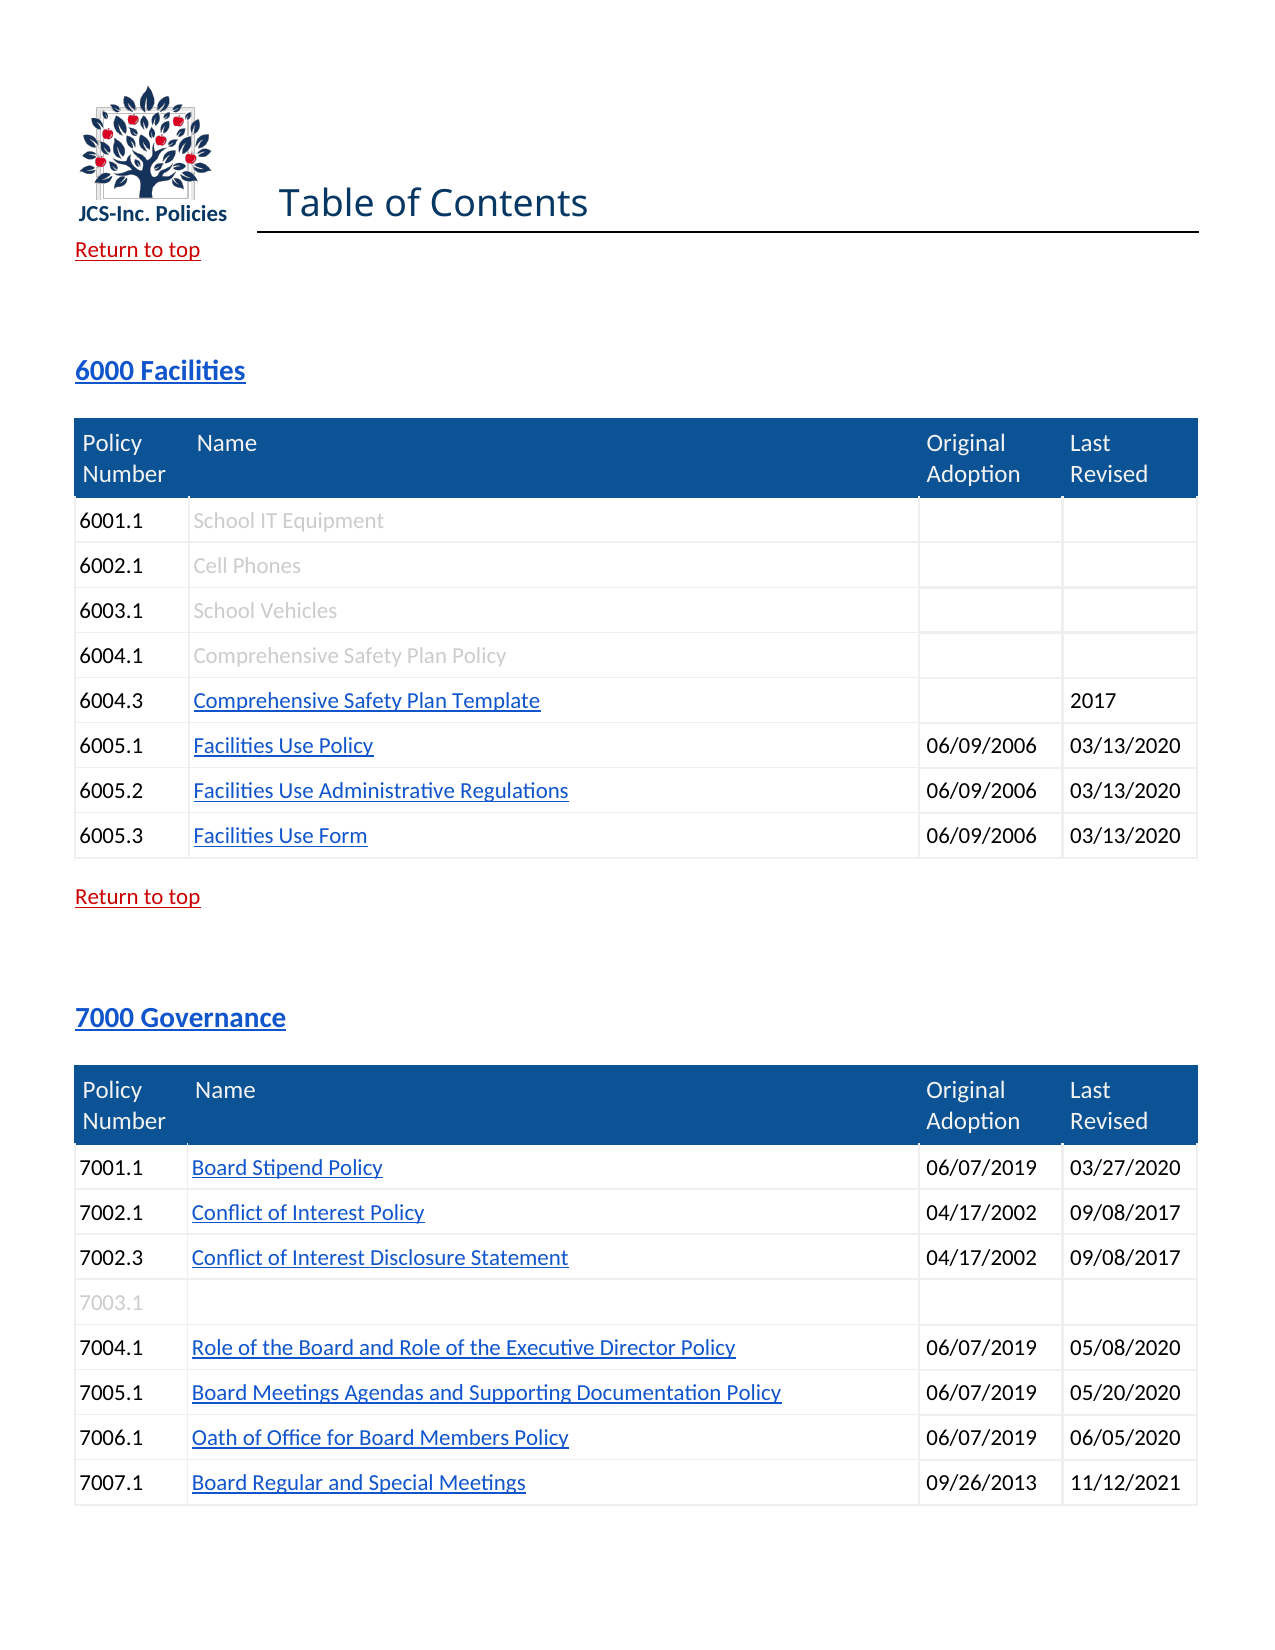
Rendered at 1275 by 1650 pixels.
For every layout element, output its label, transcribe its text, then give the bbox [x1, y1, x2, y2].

table_cell 09/08/2017 [1064, 1190, 1196, 1233]
table_cell 06/07/2019 [920, 1371, 1061, 1414]
table_cell Facilities Use Form [190, 813, 918, 857]
table_cell 06/09/2006 [920, 769, 1061, 812]
table_cell 04/17/2002 [920, 1235, 1061, 1278]
table_cell 03/13/2020 [1064, 814, 1196, 857]
table_cell 7005.1 [76, 1370, 187, 1414]
table_cell [920, 589, 1061, 631]
table_cell [920, 634, 1061, 677]
picture [78, 83, 214, 200]
table_cell 09/08/2017 [1064, 1235, 1196, 1278]
table_cell 06/07/2019 [920, 1145, 1061, 1188]
subtitle 7000 Governance [75, 999, 1200, 1034]
table_cell 6004.1 [76, 633, 188, 677]
table_cell 05/20/2020 [1064, 1371, 1196, 1414]
table_cell 7003.1 [76, 1280, 187, 1323]
table_cell Board Meetings Agendas and Supporting Documentation Policy [188, 1370, 918, 1414]
table_cell [920, 679, 1061, 722]
table_cell 6005.3 [76, 813, 188, 857]
table_cell 06/07/2019 [920, 1416, 1061, 1459]
table_cell [920, 543, 1061, 586]
table_header Policy Number [76, 1067, 186, 1143]
table_cell Comprehensive Safety Plan Policy [190, 633, 918, 677]
table_cell Facilities Use Policy [190, 723, 918, 767]
table_cell [1064, 589, 1196, 631]
table_cell 06/07/2019 [920, 1326, 1061, 1368]
table_cell 6003.1 [76, 588, 188, 631]
table_cell [1064, 634, 1196, 677]
table_cell 11/12/2021 [1064, 1461, 1196, 1504]
table_cell Role of the Board and Role of the Executive Director Policy [188, 1325, 918, 1368]
table_cell Facilities Use Administrative Regulations [190, 768, 918, 812]
table_cell School Vehicles [190, 588, 918, 631]
table_cell [188, 1280, 918, 1323]
table_cell 06/09/2006 [920, 724, 1061, 767]
table_cell [920, 498, 1061, 541]
table_cell 03/27/2020 [1064, 1145, 1196, 1188]
table_cell Comprehensive Safety Plan Template [190, 678, 918, 722]
table_cell [1064, 1280, 1196, 1323]
table_cell 6004.3 [76, 678, 188, 722]
table_header Original Adoption [920, 1067, 1061, 1143]
table_cell Oath of Office for Board Members Policy [188, 1415, 918, 1459]
table_cell 7007.1 [76, 1460, 187, 1504]
table_header Last Revised [1064, 420, 1196, 496]
table_cell [920, 1280, 1061, 1323]
table_header Name [190, 420, 918, 496]
table_cell 05/08/2020 [1064, 1326, 1196, 1368]
table_header Original Adoption [920, 420, 1061, 496]
table_cell 6001.1 [76, 498, 188, 541]
table_cell 03/13/2020 [1064, 724, 1196, 767]
table_cell 7006.1 [76, 1415, 187, 1459]
table_cell Cell Phones [190, 543, 918, 586]
table_cell 7004.1 [76, 1325, 187, 1368]
subtitle 6000 Facilities [75, 352, 1200, 388]
table_cell 7002.1 [76, 1190, 187, 1233]
subtitle Return to top [75, 236, 1200, 263]
table_cell [1064, 543, 1196, 586]
table_cell 6005.1 [76, 723, 188, 767]
table_cell 04/17/2002 [920, 1190, 1061, 1233]
table_header Policy Number [76, 420, 188, 496]
table_cell 06/09/2006 [920, 814, 1061, 857]
table_cell 06/05/2020 [1064, 1416, 1196, 1459]
table_cell 7001.1 [76, 1145, 187, 1188]
table_cell School IT Equipment [190, 498, 918, 541]
table_cell 6005.2 [76, 768, 188, 812]
table_cell Board Stipend Policy [188, 1145, 918, 1188]
table_header Name [189, 1067, 918, 1143]
table_cell 2017 [1064, 679, 1196, 722]
table_cell 03/13/2020 [1064, 769, 1196, 812]
table_cell [1064, 498, 1196, 541]
table_cell Conflict of Interest Policy [188, 1190, 918, 1233]
subtitle Return to top [75, 882, 1200, 910]
table_cell 09/26/2013 [920, 1461, 1061, 1504]
table_cell 6002.1 [76, 543, 188, 586]
table_header Last Revised [1064, 1067, 1196, 1143]
table_cell Conflict of Interest Disclosure Statement [188, 1235, 918, 1278]
table_cell 7002.3 [76, 1235, 187, 1278]
table_cell Board Regular and Special Meetings [188, 1460, 918, 1504]
